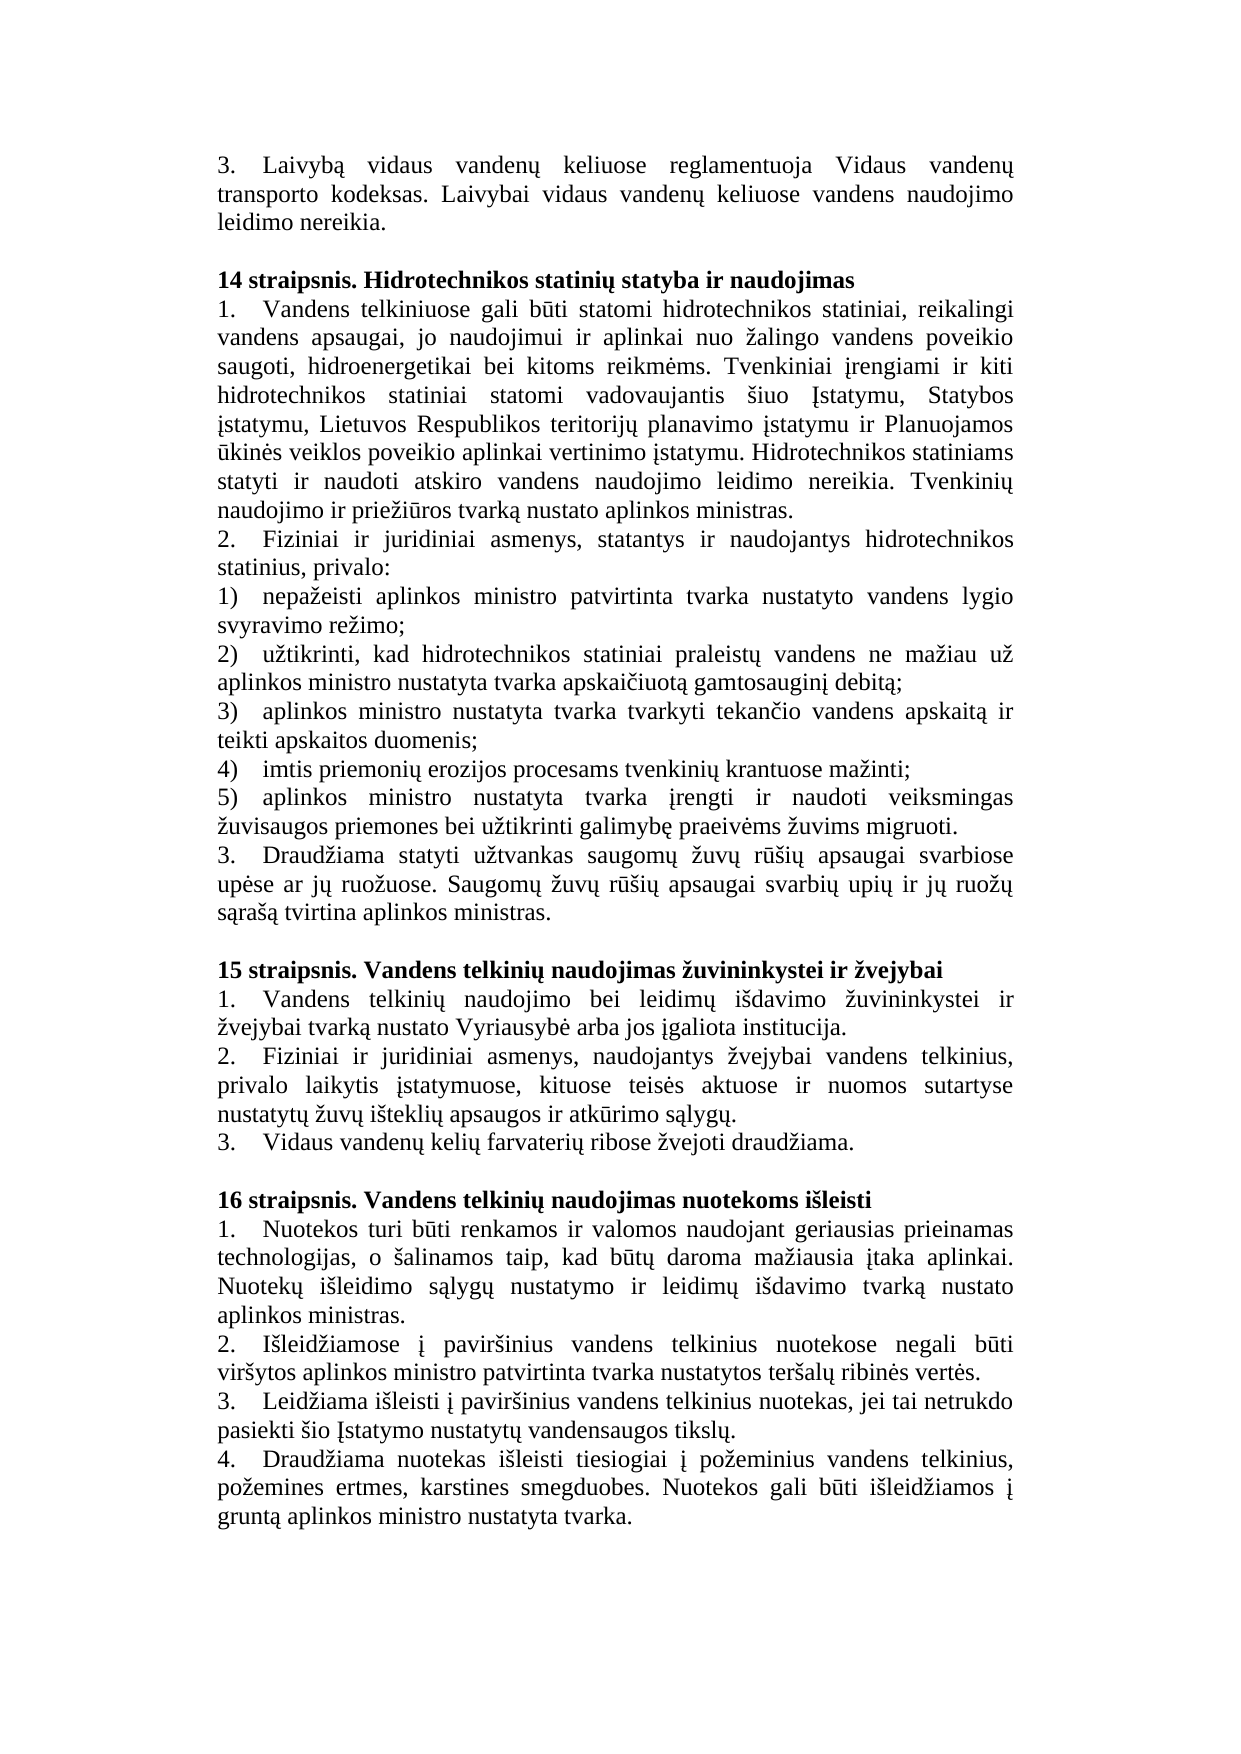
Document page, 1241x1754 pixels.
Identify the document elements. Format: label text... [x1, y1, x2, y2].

text 16 straipsnis. Vandens telkinių naudojimas nuotekoms išleisti [217, 1185, 1014, 1214]
text 2) užtikrinti, kad hidrotechnikos statiniai praleistų vandens ne mažiau už aplinkos ministro nustatyta tvarka apskaičiuotą gamtosauginį debitą; [217, 639, 1014, 696]
text 5) aplinkos ministro nustatyta tvarka įrengti ir naudoti veiksmingas žuvisaugos priemones bei užtikrinti galimybę praeivėms žuvims migruoti. [217, 782, 1014, 840]
text 3) aplinkos ministro nustatyta tvarka tvarkyti tekančio vandens apskaitą ir teikti apskaitos duomenis; [217, 696, 1014, 754]
text 1. Vandens telkinių naudojimo bei leidimų išdavimo žuvininkystei ir žvejybai tvarką nustato Vyriausybė arba jos įgaliota institucija. [217, 984, 1014, 1041]
text 14 straipsnis. Hidrotechnikos statinių statyba ir naudojimas [217, 265, 1014, 294]
text 1. Vandens telkiniuose gali būti statomi hidrotechnikos statiniai, reikalingi vandens apsaugai, jo naudojimui ir aplinkai nuo žalingo vandens poveikio saugoti, hidroenergetikai bei kitoms reikmėms. Tvenkiniai įrengiami ir kiti hidrotechnikos statiniai statomi vadovaujantis šiuo Įstatymu, Statybos įstatymu, Lietuvos Respublikos teritorijų planavimo įstatymu ir Planuojamos ūkinės veiklos poveikio aplinkai vertinimo įstatymu. Hidrotechnikos statiniams statyti ir naudoti atskiro vandens naudojimo leidimo nereikia. Tvenkinių naudojimo ir priežiūros tvarką nustato aplinkos ministras. [217, 294, 1014, 524]
text 4) imtis priemonių erozijos procesams tvenkinių krantuose mažinti; [217, 754, 1014, 782]
text 4. Draudžiama nuotekas išleisti tiesiogiai į požeminius vandens telkinius, požemines ertmes, karstines smegduobes. Nuotekos gali būti išleidžiamos į gruntą aplinkos ministro nustatyta tvarka. [217, 1444, 1014, 1530]
text 3. Leidžiama išleisti į paviršinius vandens telkinius nuotekas, jei tai netrukdo pasiekti šio Įstatymo nustatytų vandensaugos tikslų. [217, 1386, 1014, 1444]
text 1. Nuotekos turi būti renkamos ir valomos naudojant geriausias prieinamas technologijas, o šalinamos taip, kad būtų daroma mažiausia įtaka aplinkai. Nuotekų išleidimo sąlygų nustatymo ir leidimų išdavimo tvarką nustato aplinkos ministras. [217, 1214, 1014, 1329]
text 2. Fiziniai ir juridiniai asmenys, naudojantys žvejybai vandens telkinius, privalo laikytis įstatymuose, kituose teisės aktuose ir nuomos sutartyse nustatytų žuvų išteklių apsaugos ir atkūrimo sąlygų. [217, 1041, 1014, 1127]
text 2. Fiziniai ir juridiniai asmenys, statantys ir naudojantys hidrotechnikos statinius, privalo: [217, 524, 1014, 581]
text 3. Draudžiama statyti užtvankas saugomų žuvų rūšių apsaugai svarbiose upėse ar jų ruožuose. Saugomų žuvų rūšių apsaugai svarbių upių ir jų ruožų sąrašą tvirtina aplinkos ministras. [217, 840, 1014, 926]
text 1) nepažeisti aplinkos ministro patvirtinta tvarka nustatyto vandens lygio svyravimo režimo; [217, 581, 1014, 639]
text 2. Išleidžiamose į paviršinius vandens telkinius nuotekose negali būti viršytos aplinkos ministro patvirtinta tvarka nustatytos teršalų ribinės vertės. [217, 1329, 1014, 1386]
text 3. Vidaus vandenų kelių farvaterių ribose žvejoti draudžiama. [217, 1127, 1014, 1156]
text 15 straipsnis. Vandens telkinių naudojimas žuvininkystei ir žvejybai [217, 955, 1014, 984]
text 3. Laivybą vidaus vandenų keliuose reglamentuoja Vidaus vandenų transporto kodeksas. Laivybai vidaus vandenų keliuose vandens naudojimo leidimo nereikia. [217, 150, 1014, 236]
